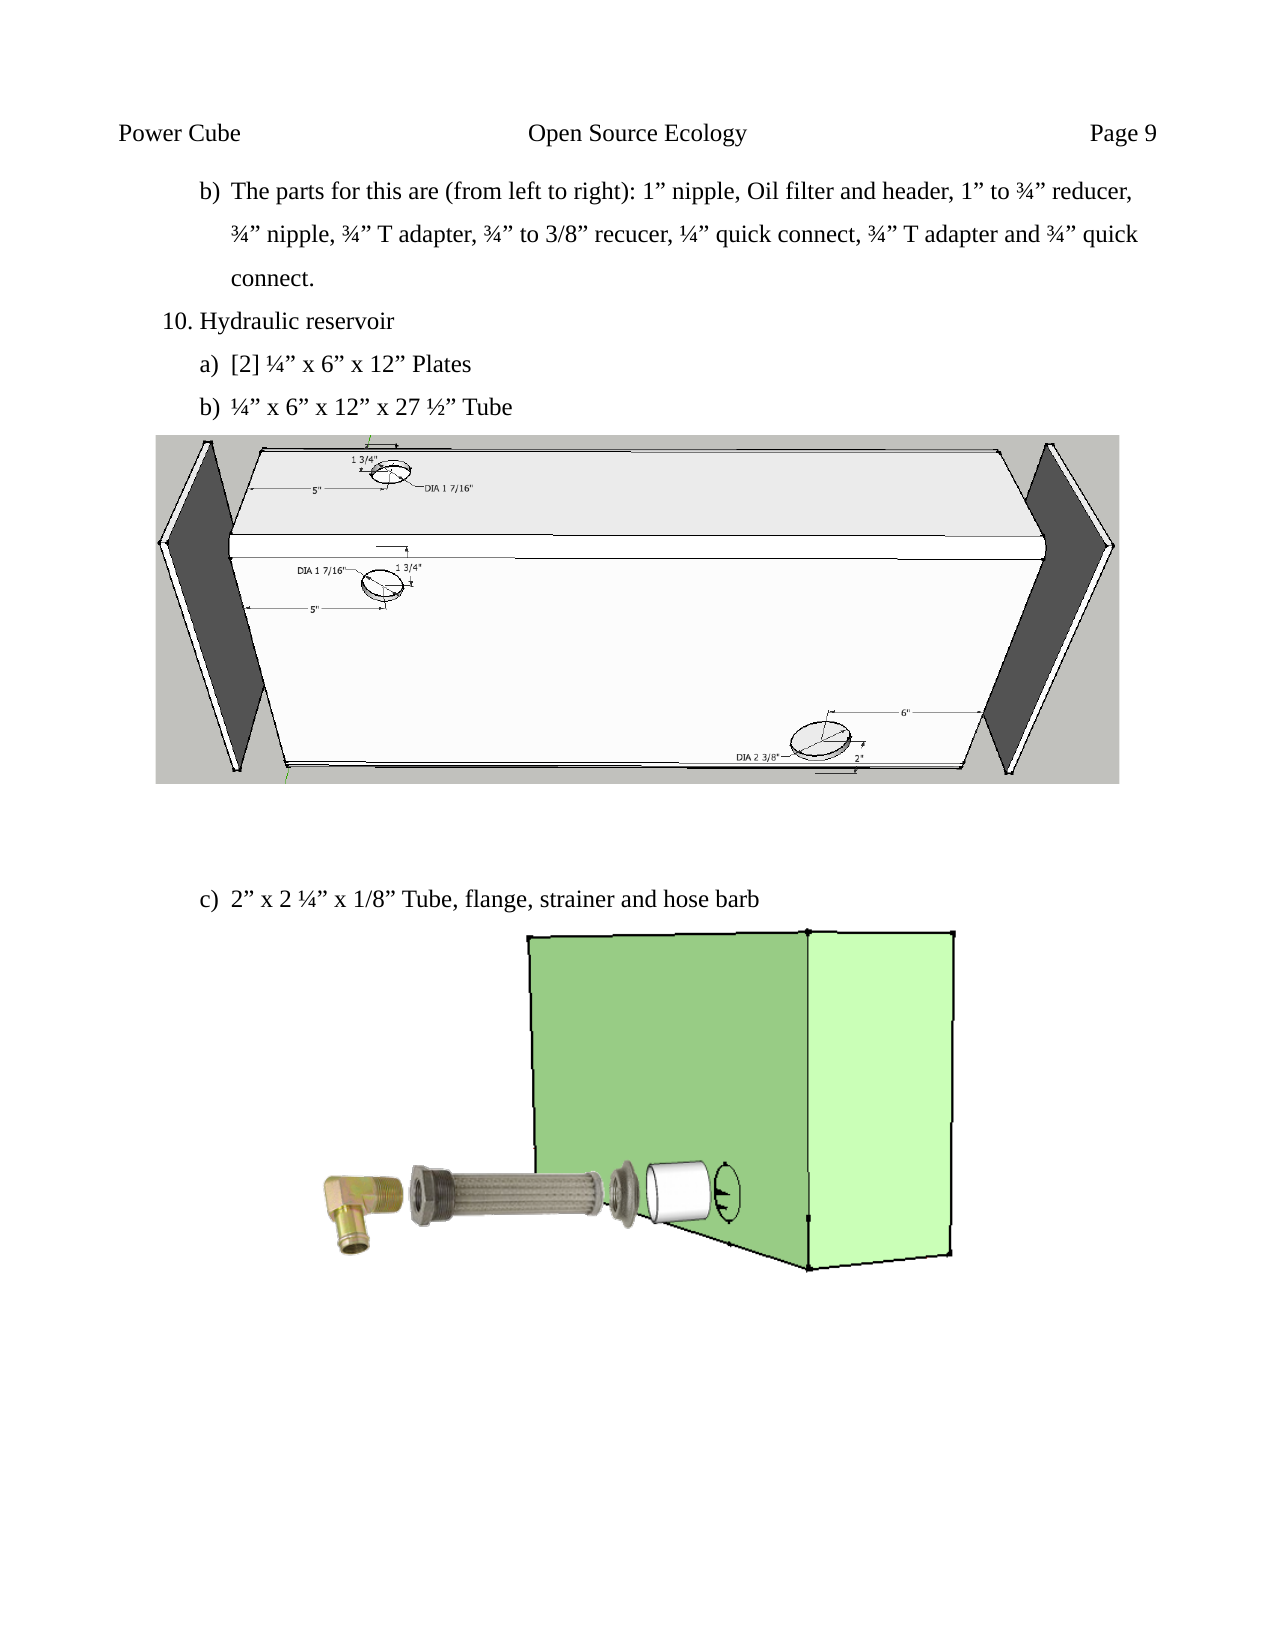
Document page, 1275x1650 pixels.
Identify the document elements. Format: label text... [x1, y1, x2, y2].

list Hydraulic reservoir [156, 306, 1157, 334]
list [2] ¼” x 6” x 12” Plates [193, 349, 1157, 378]
list ¼” x 6” x 12” x 27 ½” Tube [193, 392, 1157, 421]
list The parts for this are (from left to right): 1” nipple, Oil filter and header, 1” to ¾” reducer, ¾” nipple, ¾” T adapter, ¾” to 3/8” recucer, ¼” quick connect, ¾” T adapter and ¾” quick connect. [193, 176, 1157, 291]
picture [155, 435, 1120, 784]
list 2” x 2 ¼” x 1/8” Tube, flange, strainer and hose barb [193, 884, 1157, 913]
picture [318, 927, 957, 1275]
